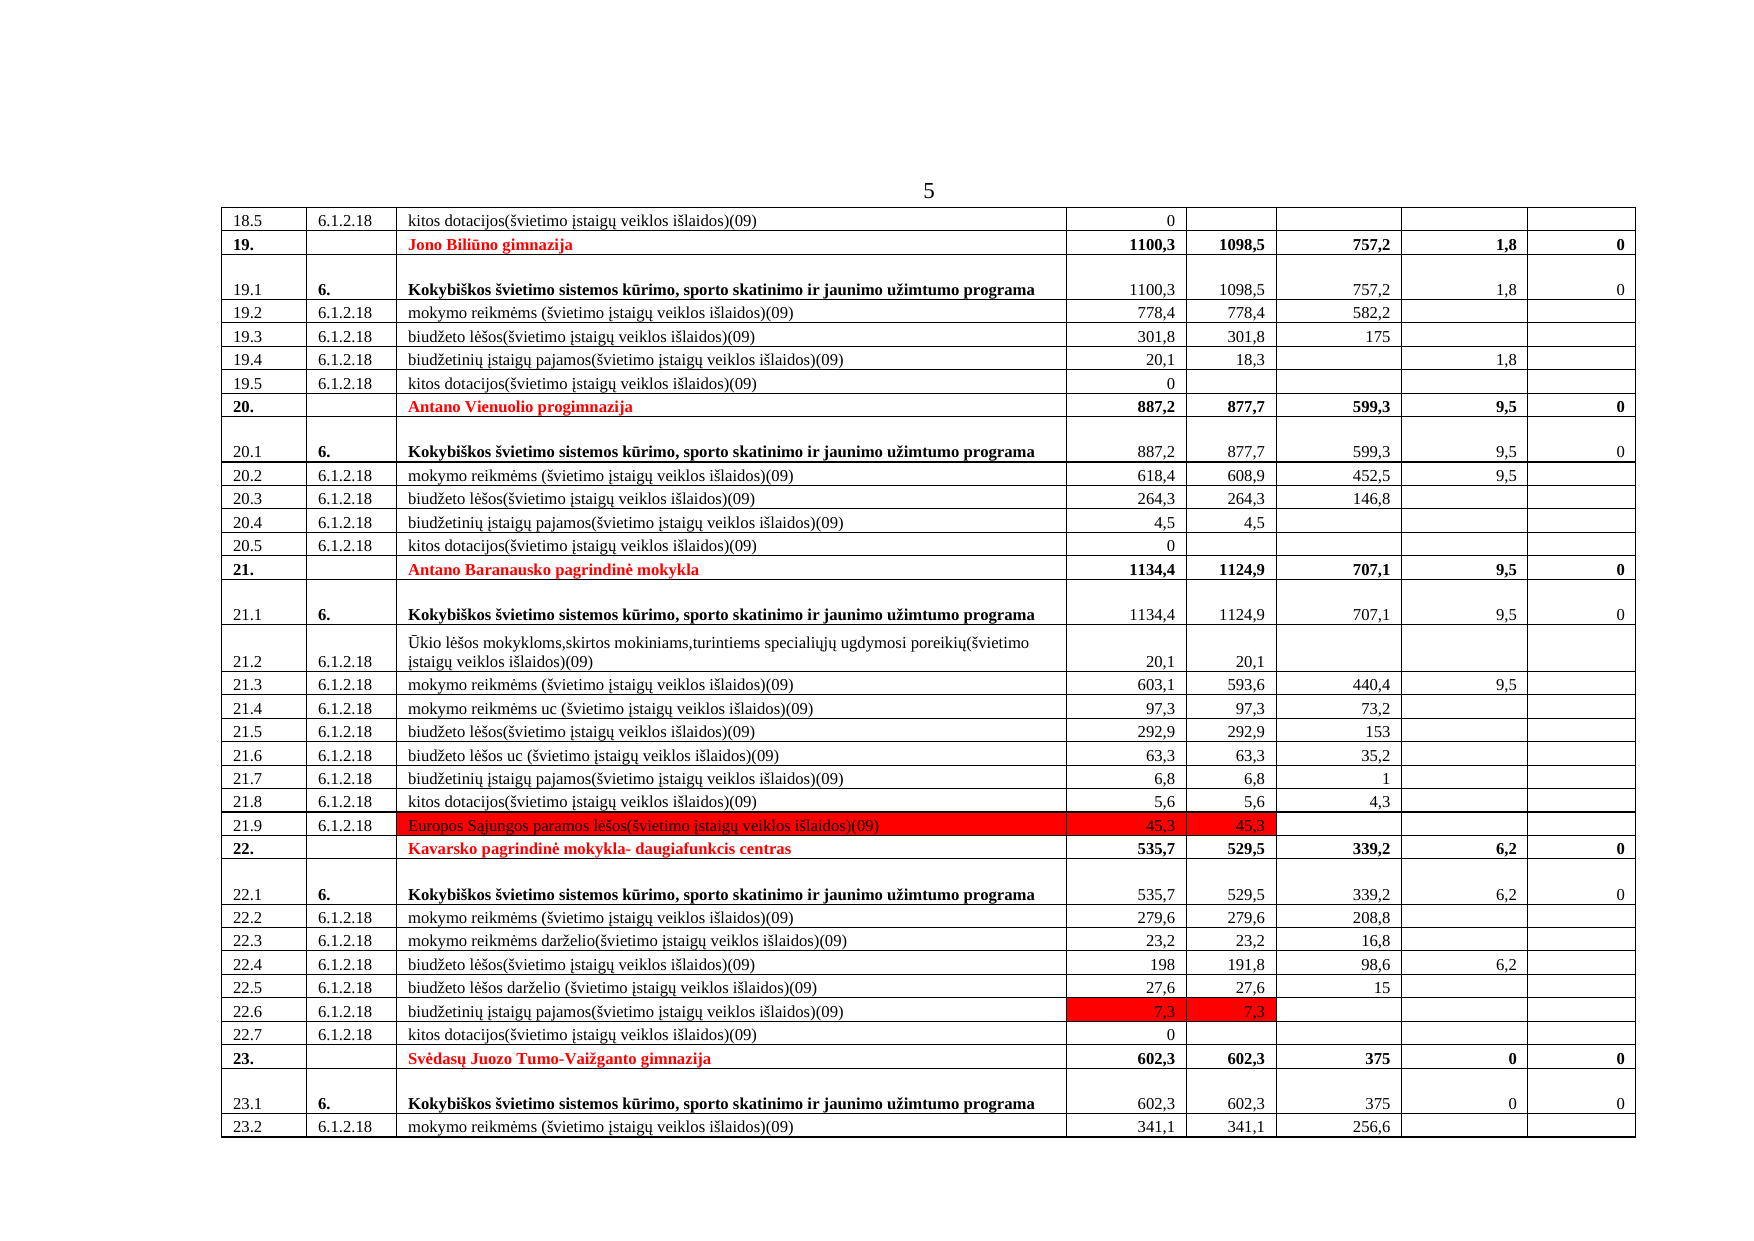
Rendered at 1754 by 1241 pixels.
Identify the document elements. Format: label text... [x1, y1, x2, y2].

table_cell 529,5 [1187, 836, 1276, 858]
table_cell [1277, 998, 1401, 1021]
table_cell biudžeto lėšos uc (švietimo įstaigų veiklos išlaidos)(09) [397, 742, 1066, 764]
table_cell 535,7 [1067, 859, 1186, 903]
table_cell 602,3 [1067, 1045, 1186, 1068]
table_cell 27,6 [1187, 975, 1276, 997]
table_cell 1,8 [1402, 231, 1527, 253]
table_cell [1402, 208, 1527, 230]
table_cell 6.1.2.18 [307, 509, 396, 532]
table_cell 9,5 [1402, 580, 1527, 624]
table_cell 1 [1277, 766, 1401, 788]
table_cell 6.1.2.18 [307, 766, 396, 788]
table_cell biudžeto lėšos darželio (švietimo įstaigų veiklos išlaidos)(09) [397, 975, 1066, 997]
table_cell 535,7 [1067, 836, 1186, 858]
table_cell 198 [1067, 951, 1186, 974]
table_cell mokymo reikmėms (švietimo įstaigų veiklos išlaidos)(09) [397, 672, 1066, 694]
table_cell [1528, 719, 1635, 741]
table_cell biudžetinių įstaigų pajamos(švietimo įstaigų veiklos išlaidos)(09) [397, 509, 1066, 532]
table_cell [1528, 951, 1635, 974]
table_cell 339,2 [1277, 859, 1401, 903]
table_cell 6.1.2.18 [307, 975, 396, 997]
table_cell kitos dotacijos(švietimo įstaigų veiklos išlaidos)(09) [397, 789, 1066, 811]
table_cell mokymo reikmėms (švietimo įstaigų veiklos išlaidos)(09) [397, 463, 1066, 485]
table_cell 7,3 [1067, 998, 1186, 1021]
table_cell [1277, 208, 1401, 230]
table_cell 19.2 [222, 300, 306, 322]
table_cell 301,8 [1067, 323, 1186, 346]
table_cell 6.1.2.18 [307, 323, 396, 346]
table_cell biudžetinių įstaigų pajamos(švietimo įstaigų veiklos išlaidos)(09) [397, 347, 1066, 369]
table_cell 45,3 [1187, 813, 1276, 835]
table_cell 20. [222, 394, 306, 416]
table_cell 618,4 [1067, 463, 1186, 485]
table_cell 0 [1528, 231, 1635, 253]
table_cell 20,1 [1067, 625, 1186, 671]
table_cell [1528, 975, 1635, 997]
table_cell 6.1.2.18 [307, 928, 396, 950]
table_cell 1,8 [1402, 347, 1527, 369]
table_cell [1528, 1022, 1635, 1044]
table_cell [1402, 719, 1527, 741]
table_cell Antano Baranausko pagrindinė mokykla [397, 556, 1066, 578]
table_cell 19.5 [222, 370, 306, 393]
table_cell 22.6 [222, 998, 306, 1021]
table_cell 6.1.2.18 [307, 672, 396, 694]
table_cell 175 [1277, 323, 1401, 346]
table_cell 19.3 [222, 323, 306, 346]
table_cell [1528, 1114, 1635, 1136]
table_cell 20,1 [1187, 625, 1276, 671]
table_cell 6.1.2.18 [307, 208, 396, 230]
table_cell 757,2 [1277, 255, 1401, 299]
table_cell 603,1 [1067, 672, 1186, 694]
table_cell 264,3 [1187, 486, 1276, 508]
table_cell 22.7 [222, 1022, 306, 1044]
table_cell [1277, 625, 1401, 671]
table_cell [1277, 813, 1401, 835]
table_cell 301,8 [1187, 323, 1276, 346]
table_cell 6.1.2.18 [307, 300, 396, 322]
table_cell 9,5 [1402, 463, 1527, 485]
table_cell 9,5 [1402, 556, 1527, 578]
table_cell 6.1.2.18 [307, 533, 396, 555]
table_cell 21.5 [222, 719, 306, 741]
table_cell 6.1.2.18 [307, 742, 396, 764]
table_cell 6.1.2.18 [307, 463, 396, 485]
table_cell 15 [1277, 975, 1401, 997]
table_cell 6,8 [1067, 766, 1186, 788]
table_cell [1402, 742, 1527, 764]
table_cell kitos dotacijos(švietimo įstaigų veiklos išlaidos)(09) [397, 533, 1066, 555]
table_cell 21.6 [222, 742, 306, 764]
table_cell [1528, 625, 1635, 671]
table_cell 1098,5 [1187, 255, 1276, 299]
table_cell 63,3 [1187, 742, 1276, 764]
table_cell [1402, 323, 1527, 346]
table_cell [1402, 695, 1527, 718]
table_cell [1528, 300, 1635, 322]
table_cell [1402, 975, 1527, 997]
table_cell 602,3 [1187, 1069, 1276, 1113]
table_cell 4,5 [1067, 509, 1186, 532]
table_cell [1528, 766, 1635, 788]
table_cell [1528, 695, 1635, 718]
table_cell 6. [307, 859, 396, 903]
table_cell 440,4 [1277, 672, 1401, 694]
table_cell 593,6 [1187, 672, 1276, 694]
table_cell 21.4 [222, 695, 306, 718]
table_cell biudžeto lėšos(švietimo įstaigų veiklos išlaidos)(09) [397, 951, 1066, 974]
table_cell [1402, 370, 1527, 393]
table_cell 23,2 [1187, 928, 1276, 950]
table_cell 20,1 [1067, 347, 1186, 369]
table_cell 63,3 [1067, 742, 1186, 764]
table_cell 0 [1528, 859, 1635, 903]
table_cell 6.1.2.18 [307, 486, 396, 508]
table_cell 21.3 [222, 672, 306, 694]
table_cell Antano Vienuolio progimnazija [397, 394, 1066, 416]
table_cell Kokybiškos švietimo sistemos kūrimo, sporto skatinimo ir jaunimo užimtumo programa [397, 1069, 1066, 1113]
table_cell kitos dotacijos(švietimo įstaigų veiklos išlaidos)(09) [397, 1022, 1066, 1044]
table_cell [1528, 928, 1635, 950]
table_cell [1187, 370, 1276, 393]
table_cell biudžetinių įstaigų pajamos(švietimo įstaigų veiklos išlaidos)(09) [397, 766, 1066, 788]
table_cell 6,2 [1402, 951, 1527, 974]
table_cell 6.1.2.18 [307, 998, 396, 1021]
table_cell 21.9 [222, 813, 306, 835]
table_cell 21.7 [222, 766, 306, 788]
table_cell 292,9 [1067, 719, 1186, 741]
table_cell kitos dotacijos(švietimo įstaigų veiklos išlaidos)(09) [397, 370, 1066, 393]
table_cell 153 [1277, 719, 1401, 741]
table_cell [1187, 208, 1276, 230]
table_cell [1277, 1022, 1401, 1044]
table_cell 602,3 [1187, 1045, 1276, 1068]
table_cell [307, 231, 396, 253]
table_cell 20.4 [222, 509, 306, 532]
table_cell 4,5 [1187, 509, 1276, 532]
table_cell 22.3 [222, 928, 306, 950]
table_cell Kokybiškos švietimo sistemos kūrimo, sporto skatinimo ir jaunimo užimtumo programa [397, 580, 1066, 624]
table_cell 21.2 [222, 625, 306, 671]
table_cell 6,2 [1402, 836, 1527, 858]
table_cell [1528, 463, 1635, 485]
table_cell [1187, 533, 1276, 555]
table_cell 20.1 [222, 417, 306, 461]
table_cell 19.1 [222, 255, 306, 299]
table_cell 7,3 [1187, 998, 1276, 1021]
table_cell [1402, 533, 1527, 555]
table_cell 97,3 [1067, 695, 1186, 718]
table_cell 19. [222, 231, 306, 253]
table_cell 582,2 [1277, 300, 1401, 322]
table_cell 21.8 [222, 789, 306, 811]
table_cell 18.5 [222, 208, 306, 230]
table_cell 21. [222, 556, 306, 578]
table_cell 0 [1528, 1045, 1635, 1068]
table_cell 4,3 [1277, 789, 1401, 811]
table_cell 0 [1528, 556, 1635, 578]
table_cell 6,8 [1187, 766, 1276, 788]
table_cell 18,3 [1187, 347, 1276, 369]
table_cell [1528, 370, 1635, 393]
table_cell [1528, 742, 1635, 764]
table_cell 5,6 [1187, 789, 1276, 811]
table_cell 778,4 [1187, 300, 1276, 322]
table_cell 0 [1067, 208, 1186, 230]
table_cell 191,8 [1187, 951, 1276, 974]
table_cell [1277, 347, 1401, 369]
table_cell 22.2 [222, 905, 306, 927]
table_cell 602,3 [1067, 1069, 1186, 1113]
table_cell mokymo reikmėms (švietimo įstaigų veiklos išlaidos)(09) [397, 905, 1066, 927]
table_cell 1124,9 [1187, 580, 1276, 624]
table_cell biudžeto lėšos(švietimo įstaigų veiklos išlaidos)(09) [397, 486, 1066, 508]
table_cell 0 [1528, 255, 1635, 299]
table_cell [1402, 766, 1527, 788]
table_cell mokymo reikmėms uc (švietimo įstaigų veiklos išlaidos)(09) [397, 695, 1066, 718]
table_cell 0 [1528, 1069, 1635, 1113]
table_cell [1528, 672, 1635, 694]
table_cell biudžeto lėšos(švietimo įstaigų veiklos išlaidos)(09) [397, 719, 1066, 741]
table_cell 6.1.2.18 [307, 905, 396, 927]
table_cell 279,6 [1067, 905, 1186, 927]
table_cell 6.1.2.18 [307, 625, 396, 671]
table_cell 757,2 [1277, 231, 1401, 253]
table_cell 1134,4 [1067, 556, 1186, 578]
table_cell 279,6 [1187, 905, 1276, 927]
table_cell [1528, 998, 1635, 1021]
table_cell [307, 836, 396, 858]
table_cell 45,3 [1067, 813, 1186, 835]
table_cell mokymo reikmėms (švietimo įstaigų veiklos išlaidos)(09) [397, 300, 1066, 322]
table_cell [1528, 905, 1635, 927]
table_cell [1528, 533, 1635, 555]
table_cell [1402, 509, 1527, 532]
table_cell 19.4 [222, 347, 306, 369]
table_cell kitos dotacijos(švietimo įstaigų veiklos išlaidos)(09) [397, 208, 1066, 230]
table_cell 529,5 [1187, 859, 1276, 903]
table_cell [1402, 789, 1527, 811]
table_cell 0 [1402, 1045, 1527, 1068]
table_cell [307, 394, 396, 416]
table_cell 35,2 [1277, 742, 1401, 764]
table_cell mokymo reikmėms (švietimo įstaigų veiklos išlaidos)(09) [397, 1114, 1066, 1136]
table_cell Kokybiškos švietimo sistemos kūrimo, sporto skatinimo ir jaunimo užimtumo programa [397, 859, 1066, 903]
table_cell Jono Biliūno gimnazija [397, 231, 1066, 253]
table_cell [1528, 509, 1635, 532]
table_cell 208,8 [1277, 905, 1401, 927]
table_cell 707,1 [1277, 580, 1401, 624]
table_cell 6. [307, 417, 396, 461]
table_cell 21.1 [222, 580, 306, 624]
table_cell 0 [1067, 1022, 1186, 1044]
table_cell 6. [307, 255, 396, 299]
table_cell 23.2 [222, 1114, 306, 1136]
table_cell 0 [1528, 580, 1635, 624]
table_cell [1528, 323, 1635, 346]
table_cell 20.5 [222, 533, 306, 555]
table_cell [1402, 998, 1527, 1021]
table_cell 5,6 [1067, 789, 1186, 811]
table_cell 599,3 [1277, 417, 1401, 461]
table_cell 599,3 [1277, 394, 1401, 416]
table_cell 9,5 [1402, 417, 1527, 461]
table_cell [1528, 347, 1635, 369]
table_cell 292,9 [1187, 719, 1276, 741]
table_cell 1100,3 [1067, 255, 1186, 299]
table_cell 23. [222, 1045, 306, 1068]
table_cell 1100,3 [1067, 231, 1186, 253]
table_cell [1402, 905, 1527, 927]
table_cell [1528, 486, 1635, 508]
table_cell 6.1.2.18 [307, 1022, 396, 1044]
table_cell 264,3 [1067, 486, 1186, 508]
table_cell 0 [1402, 1069, 1527, 1113]
table_cell 452,5 [1277, 463, 1401, 485]
table_cell [1277, 509, 1401, 532]
table_cell [1402, 813, 1527, 835]
table_cell 23,2 [1067, 928, 1186, 950]
table_cell 6.1.2.18 [307, 347, 396, 369]
table_cell 97,3 [1187, 695, 1276, 718]
table_cell 778,4 [1067, 300, 1186, 322]
table_cell 23.1 [222, 1069, 306, 1113]
table_cell [1528, 813, 1635, 835]
table_cell [1402, 1114, 1527, 1136]
table_cell 6.1.2.18 [307, 719, 396, 741]
table_cell 0 [1067, 533, 1186, 555]
table_cell 608,9 [1187, 463, 1276, 485]
table_cell Kavarsko pagrindinė mokykla- daugiafunkcis centras [397, 836, 1066, 858]
table_cell 0 [1528, 417, 1635, 461]
table_cell 375 [1277, 1045, 1401, 1068]
table_cell 887,2 [1067, 394, 1186, 416]
table_cell 1,8 [1402, 255, 1527, 299]
table_cell Kokybiškos švietimo sistemos kūrimo, sporto skatinimo ir jaunimo užimtumo programa [397, 255, 1066, 299]
table_cell [1402, 1022, 1527, 1044]
table_cell 341,1 [1187, 1114, 1276, 1136]
table_cell 877,7 [1187, 394, 1276, 416]
table_cell biudžeto lėšos(švietimo įstaigų veiklos išlaidos)(09) [397, 323, 1066, 346]
table_cell [1402, 300, 1527, 322]
table_cell 6.1.2.18 [307, 813, 396, 835]
table_cell 20.3 [222, 486, 306, 508]
table_cell 6.1.2.18 [307, 789, 396, 811]
table_cell 707,1 [1277, 556, 1401, 578]
table_cell 256,6 [1277, 1114, 1401, 1136]
table_cell [1402, 928, 1527, 950]
table_cell 146,8 [1277, 486, 1401, 508]
table_cell [1528, 208, 1635, 230]
table_cell Europos Sąjungos paramos lėšos(švietimo įstaigų veiklos išlaidos)(09) [397, 813, 1066, 835]
table_cell Svėdasų Juozo Tumo-Vaižganto gimnazija [397, 1045, 1066, 1068]
table_cell 98,6 [1277, 951, 1401, 974]
table_cell 1134,4 [1067, 580, 1186, 624]
table_cell 22.4 [222, 951, 306, 974]
table_cell 877,7 [1187, 417, 1276, 461]
table_cell 20.2 [222, 463, 306, 485]
table_cell [307, 556, 396, 578]
table_cell Kokybiškos švietimo sistemos kūrimo, sporto skatinimo ir jaunimo užimtumo programa [397, 417, 1066, 461]
table_cell 6.1.2.18 [307, 370, 396, 393]
table_cell 1124,9 [1187, 556, 1276, 578]
table_cell [1277, 533, 1401, 555]
table_cell 6,2 [1402, 859, 1527, 903]
table_cell 22. [222, 836, 306, 858]
table_cell 73,2 [1277, 695, 1401, 718]
table_cell [1402, 625, 1527, 671]
table_cell 9,5 [1402, 394, 1527, 416]
table_cell 22.1 [222, 859, 306, 903]
table_cell 0 [1528, 836, 1635, 858]
table_cell 6.1.2.18 [307, 951, 396, 974]
table_cell Ūkio lėšos mokykloms,skirtos mokiniams,turintiems specialiųjų ugdymosi poreikių(švietimo įstaigų veiklos išlaidos)(09) [397, 625, 1066, 671]
table_cell 339,2 [1277, 836, 1401, 858]
table_cell 27,6 [1067, 975, 1186, 997]
table_cell 341,1 [1067, 1114, 1186, 1136]
table_cell 9,5 [1402, 672, 1527, 694]
table_cell 0 [1528, 394, 1635, 416]
table_cell [1528, 789, 1635, 811]
table_cell 1098,5 [1187, 231, 1276, 253]
table_cell 6.1.2.18 [307, 695, 396, 718]
table_cell [1187, 1022, 1276, 1044]
table_cell [307, 1045, 396, 1068]
table_cell biudžetinių įstaigų pajamos(švietimo įstaigų veiklos išlaidos)(09) [397, 998, 1066, 1021]
table_cell mokymo reikmėms darželio(švietimo įstaigų veiklos išlaidos)(09) [397, 928, 1066, 950]
table_cell 6. [307, 580, 396, 624]
table_cell 22.5 [222, 975, 306, 997]
table_cell 6. [307, 1069, 396, 1113]
table_cell 375 [1277, 1069, 1401, 1113]
table_cell [1402, 486, 1527, 508]
table_cell 16,8 [1277, 928, 1401, 950]
table_cell 6.1.2.18 [307, 1114, 396, 1136]
table_cell 887,2 [1067, 417, 1186, 461]
table_cell [1277, 370, 1401, 393]
table_cell 0 [1067, 370, 1186, 393]
